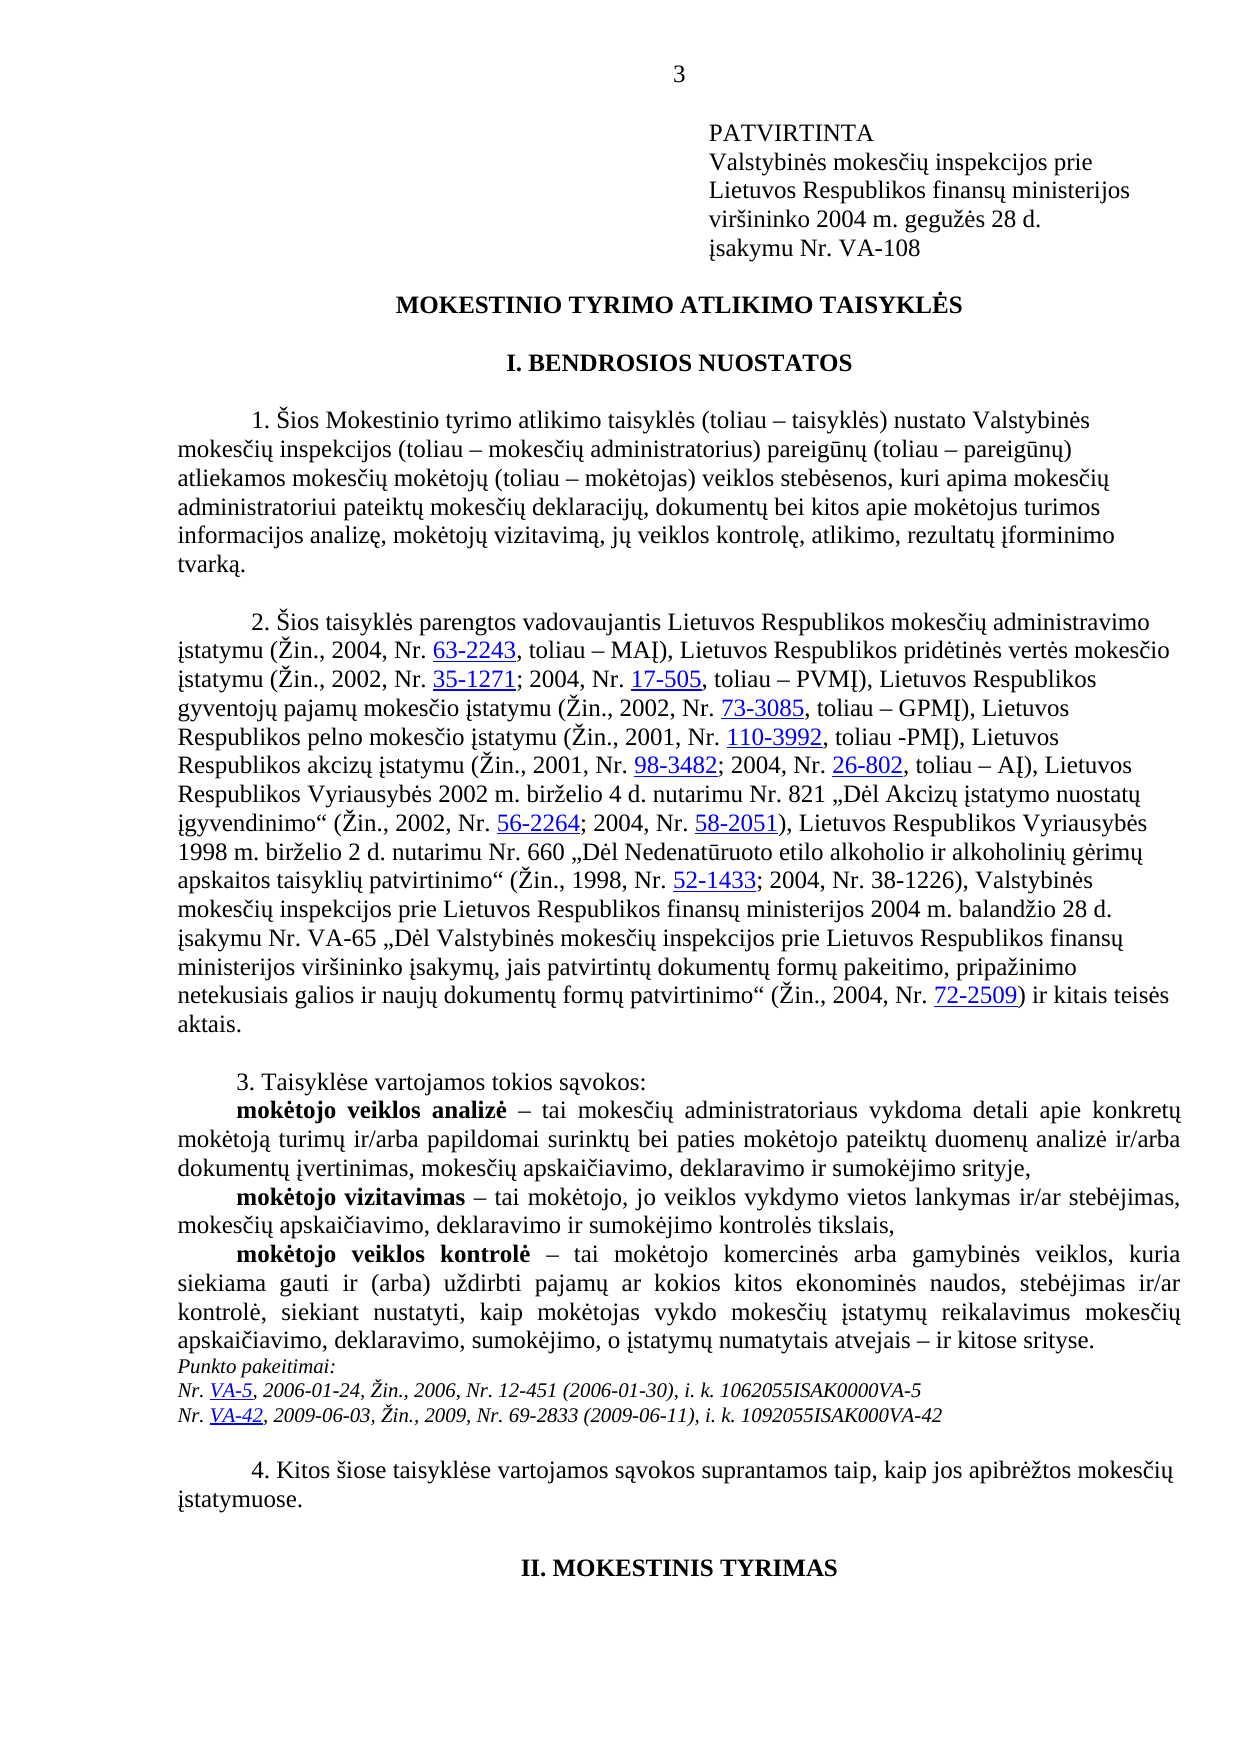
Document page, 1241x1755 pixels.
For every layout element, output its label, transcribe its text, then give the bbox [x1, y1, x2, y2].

text viršininko 2004 m. gegužės 28 d. [177, 204, 1181, 233]
text 2. Šios taisyklės parengtos vadovaujantis Lietuvos Respublikos mokesčių administravimo įstatymu (Žin., 2004, Nr. 63-2243, toliau – MAĮ), Lietuvos Respublikos pridėtinės vertės mokesčio įstatymu (Žin., 2002, Nr. 35-1271; 2004, Nr. 17-505, toliau – PVMĮ), Lietuvos Respublikos gyventojų pajamų mokesčio įstatymu (Žin., 2002, Nr. 73-3085, toliau – GPMĮ), Lietuvos Respublikos pelno mokesčio įstatymu (Žin., 2001, Nr. 110-3992, toliau -PMĮ), Lietuvos Respublikos akcizų įstatymu (Žin., 2001, Nr. 98-3482; 2004, Nr. 26-802, toliau – AĮ), Lietuvos Respublikos Vyriausybės 2002 m. birželio 4 d. nutarimu Nr. 821 „Dėl Akcizų įstatymo nuostatų įgyvendinimo“ (Žin., 2002, Nr. 56-2264; 2004, Nr. 58-2051), Lietuvos Respublikos Vyriausybės 1998 m. birželio 2 d. nutarimu Nr. 660 „Dėl Nedenatūruoto etilo alkoholio ir alkoholinių gėrimų apskaitos taisyklių patvirtinimo“ (Žin., 1998, Nr. 52-1433; 2004, Nr. 38-1226), Valstybinės mokesčių inspekcijos prie Lietuvos Respublikos finansų ministerijos 2004 m. balandžio 28 d. įsakymu Nr. VA-65 „Dėl Valstybinės mokesčių inspekcijos prie Lietuvos Respublikos finansų ministerijos viršininko įsakymų, jais patvirtintų dokumentų formų pakeitimo, pripažinimo netekusiais galios ir naujų dokumentų formų patvirtinimo“ (Žin., 2004, Nr. 72-2509) ir kitais teisės aktais. [177, 607, 1181, 1038]
text Nr. VA-42, 2009-06-03, Žin., 2009, Nr. 69-2833 (2009-06-11), i. k. 1092055ISAK000VA-42 [177, 1402, 1181, 1427]
text įsakymu Nr. VA-108 [177, 233, 1181, 262]
text Lietuvos Respublikos finansų ministerijos [177, 176, 1181, 204]
text mokėtojo veiklos kontrolė – tai mokėtojo komercinės arba gamybinės veiklos, kuria siekiama gauti ir (arba) uždirbti pajamų ar kokios kitos ekonominės naudos, stebėjimas ir/ar kontrolė, siekiant nustatyti, kaip mokėtojas vykdo mokesčių įstatymų reikalavimus mokesčių apskaičiavimo, deklaravimo, sumokėjimo, o įstatymų numatytais atvejais – ir kitose srityse. [177, 1239, 1181, 1354]
text Valstybinės mokesčių inspekcijos prie [177, 147, 1181, 176]
text I. BENDROSIOS NUOSTATOS [177, 348, 1181, 377]
text II. MOKESTINIS TYRIMAS [177, 1553, 1181, 1582]
text mokėtojo veiklos analizė – tai mokesčių administratoriaus vykdoma detali apie konkretų mokėtoją turimų ir/arba papildomai surinktų bei paties mokėtojo pateiktų duomenų analizė ir/arba dokumentų įvertinimas, mokesčių apskaičiavimo, deklaravimo ir sumokėjimo srityje, [177, 1096, 1181, 1182]
text mokėtojo vizitavimas – tai mokėtojo, jo veiklos vykdymo vietos lankymas ir/ar stebėjimas, mokesčių apskaičiavimo, deklaravimo ir sumokėjimo kontrolės tikslais, [177, 1182, 1181, 1239]
text MOKESTINIO TYRIMO ATLIKIMO TAISYKLĖS [177, 291, 1181, 319]
text PATVIRTINTA [177, 118, 1181, 147]
text 3. Taisyklėse vartojamos tokios sąvokos: [177, 1067, 1181, 1096]
text 4. Kitos šiose taisyklėse vartojamos sąvokos suprantamos taip, kaip jos apibrėžtos mokesčių įstatymuose. [177, 1455, 1181, 1513]
text Punkto pakeitimai: [177, 1354, 1181, 1378]
text 1. Šios Mokestinio tyrimo atlikimo taisyklės (toliau – taisyklės) nustato Valstybinės mokesčių inspekcijos (toliau – mokesčių administratorius) pareigūnų (toliau – pareigūnų) atliekamos mokesčių mokėtojų (toliau – mokėtojas) veiklos stebėsenos, kuri apima mokesčių administratoriui pateiktų mokesčių deklaracijų, dokumentų bei kitos apie mokėtojus turimos informacijos analizę, mokėtojų vizitavimą, jų veiklos kontrolę, atlikimo, rezultatų įforminimo tvarką. [177, 406, 1181, 578]
text Nr. VA-5, 2006-01-24, Žin., 2006, Nr. 12-451 (2006-01-30), i. k. 1062055ISAK0000VA-5 [177, 1378, 1181, 1402]
